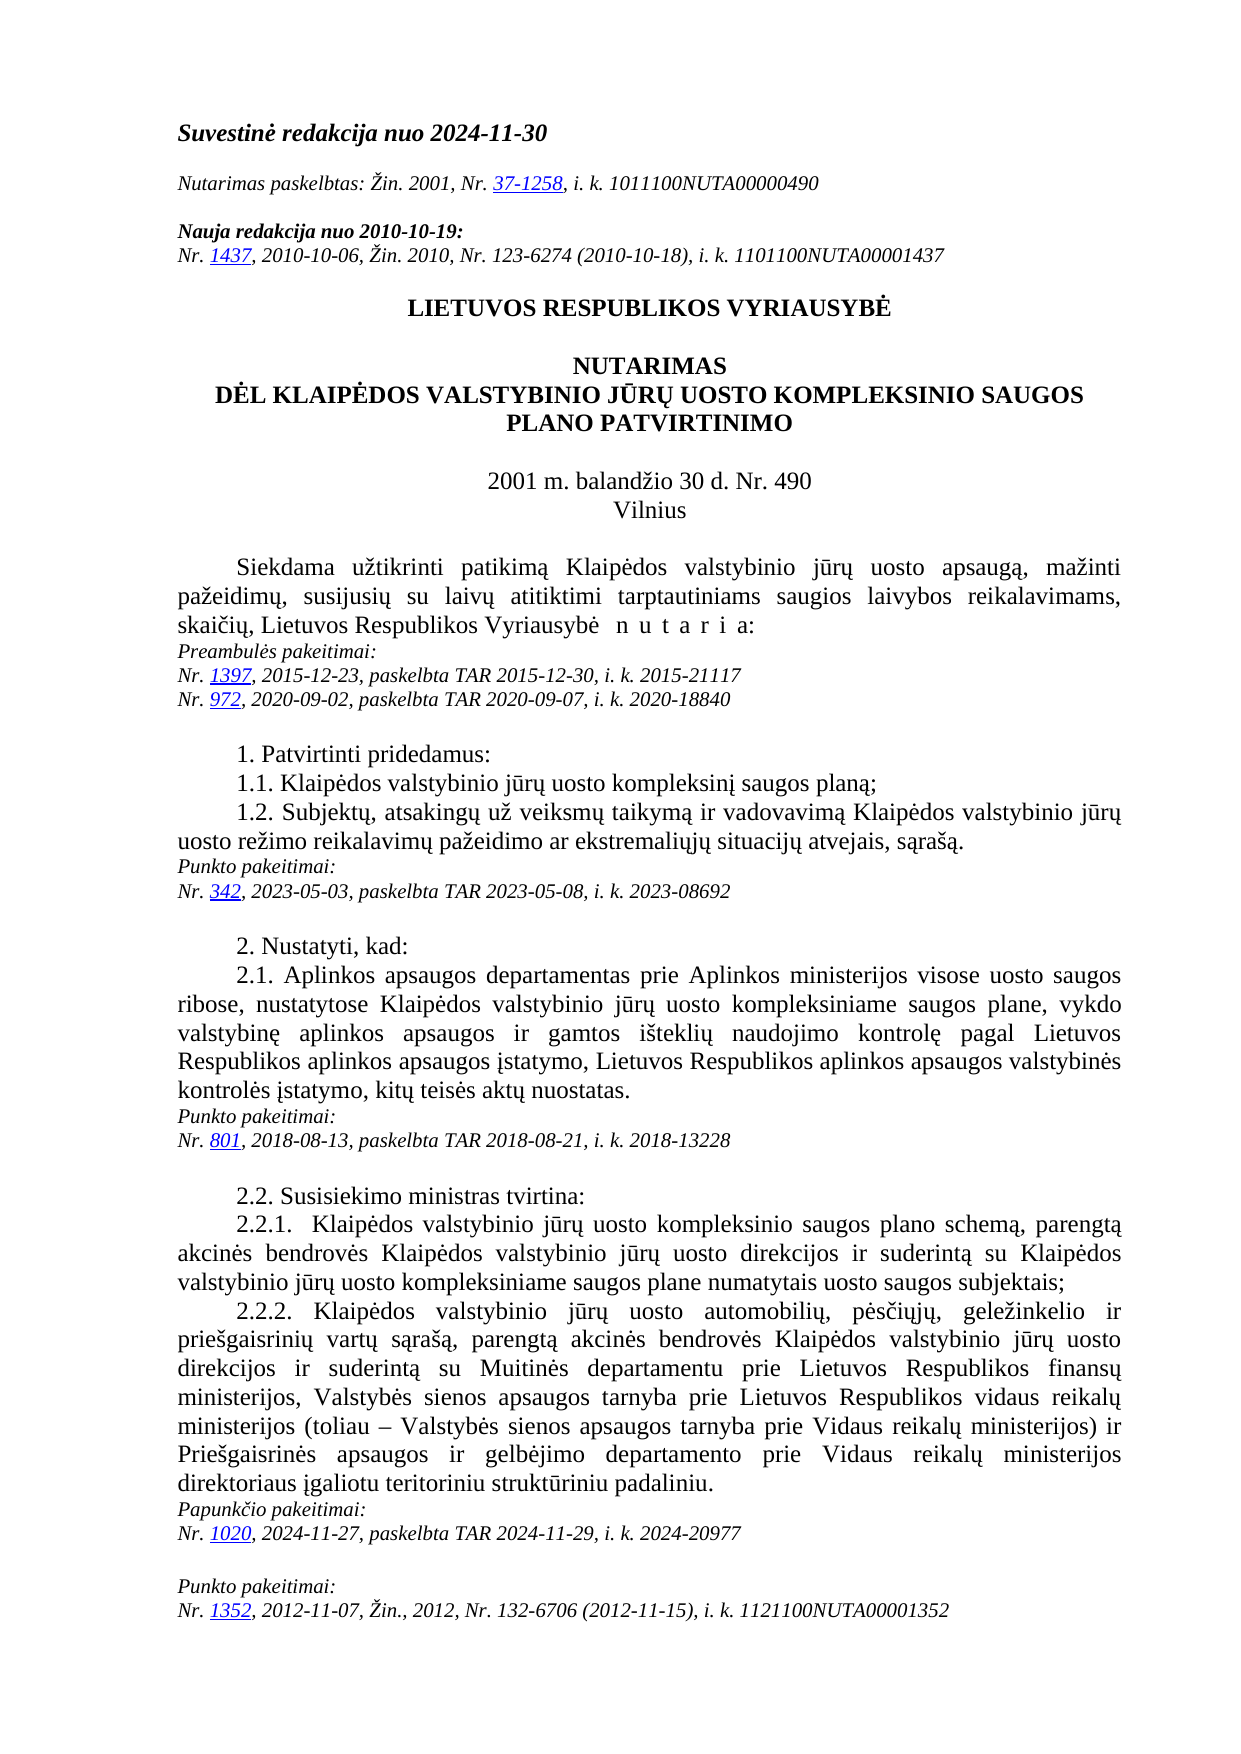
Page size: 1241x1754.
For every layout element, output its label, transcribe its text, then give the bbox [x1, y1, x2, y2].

subtitle 2001 m. balandžio 30 d. Nr. 490 [177, 466, 1122, 495]
text Nutarimas paskelbtas: Žin. 2001, Nr. 37-1258, i. k. 1011100NUTA00000490 [177, 171, 1122, 195]
text Punkto pakeitimai: [177, 1574, 1122, 1598]
text NUTARIMAS [177, 351, 1122, 380]
text Siekdama užtikrinti patikimą Klaipėdos valstybinio jūrų uosto apsaugą, mažinti pažeidimų, susijusių su laivų atitiktimi tarptautiniams saugios laivybos reikalavimams, skaičių, Lietuvos Respublikos Vyriausybė nutaria: [177, 552, 1122, 638]
text Nr. 1352, 2012-11-07, Žin., 2012, Nr. 132-6706 (2012-11-15), i. k. 1121100NUTA00001352 [177, 1598, 1122, 1622]
text 1.2. Subjektų, atsakingų už veiksmų taikymą ir vadovavimą Klaipėdos valstybinio jūrų uosto režimo reikalavimų pažeidimo ar ekstremaliųjų situacijų atvejais, sąrašą. [177, 797, 1122, 854]
subtitle Vilnius [177, 495, 1122, 523]
text Nr. 1437, 2010-10-06, Žin. 2010, Nr. 123-6274 (2010-10-18), i. k. 1101100NUTA00001437 [177, 243, 1122, 267]
text Nr. 972, 2020-09-02, paskelbta TAR 2020-09-07, i. k. 2020-18840 [177, 687, 1122, 711]
text 1. Patvirtinti pridedamus: [177, 739, 1122, 768]
subtitle DĖL klaipėdos valstybinio jūrų uosto kompleksinio saugos plano patvirtinimo [177, 380, 1122, 437]
text Punkto pakeitimai: [177, 854, 1122, 878]
text 1.1. Klaipėdos valstybinio jūrų uosto kompleksinį saugos planą; [177, 768, 1122, 797]
text 2.2.1. Klaipėdos valstybinio jūrų uosto kompleksinio saugos plano schemą, parengtą akcinės bendrovės Klaipėdos valstybinio jūrų uosto direkcijos ir suderintą su Klaipėdos valstybinio jūrų uosto kompleksiniame saugos plane numatytais uosto saugos subjektais; [177, 1209, 1122, 1296]
text Suvestinė redakcija nuo 2024-11-30 [177, 118, 1122, 147]
text 2.2.2. Klaipėdos valstybinio jūrų uosto automobilių, pėsčiųjų, geležinkelio ir priešgaisrinių vartų sąrašą, parengtą akcinės bendrovės Klaipėdos valstybinio jūrų uosto direkcijos ir suderintą su Muitinės departamentu prie Lietuvos Respublikos finansų ministerijos, Valstybės sienos apsaugos tarnyba prie Lietuvos Respublikos vidaus reikalų ministerijos (toliau – Valstybės sienos apsaugos tarnyba prie Vidaus reikalų ministerijos) ir Priešgaisrinės apsaugos ir gelbėjimo departamento prie Vidaus reikalų ministerijos direktoriaus įgaliotu teritoriniu struktūriniu padaliniu. [177, 1296, 1122, 1497]
text LIETUVOS RESPUBLIKOS VYRIAUSYBĖ [177, 293, 1122, 322]
text Punkto pakeitimai: [177, 1104, 1122, 1128]
text Nauja redakcija nuo 2010-10-19: [177, 219, 1122, 243]
text 2.1. Aplinkos apsaugos departamentas prie Aplinkos ministerijos visose uosto saugos ribose, nustatytose Klaipėdos valstybinio jūrų uosto kompleksiniame saugos plane, vykdo valstybinę aplinkos apsaugos ir gamtos išteklių naudojimo kontrolę pagal Lietuvos Respublikos aplinkos apsaugos įstatymo, Lietuvos Respublikos aplinkos apsaugos valstybinės kontrolės įstatymo, kitų teisės aktų nuostatas. [177, 960, 1122, 1104]
text Nr. 342, 2023-05-03, paskelbta TAR 2023-05-08, i. k. 2023-08692 [177, 878, 1122, 903]
text 2. Nustatyti, kad: [177, 931, 1122, 960]
text Nr. 1397, 2015-12-23, paskelbta TAR 2015-12-30, i. k. 2015-21117 [177, 663, 1122, 687]
text Papunkčio pakeitimai: [177, 1497, 1122, 1521]
text Nr. 801, 2018-08-13, paskelbta TAR 2018-08-21, i. k. 2018-13228 [177, 1128, 1122, 1152]
text Nr. 1020, 2024-11-27, paskelbta TAR 2024-11-29, i. k. 2024-20977 [177, 1521, 1122, 1545]
text 2.2. Susisiekimo ministras tvirtina: [177, 1181, 1122, 1209]
text Preambulės pakeitimai: [177, 638, 1122, 663]
